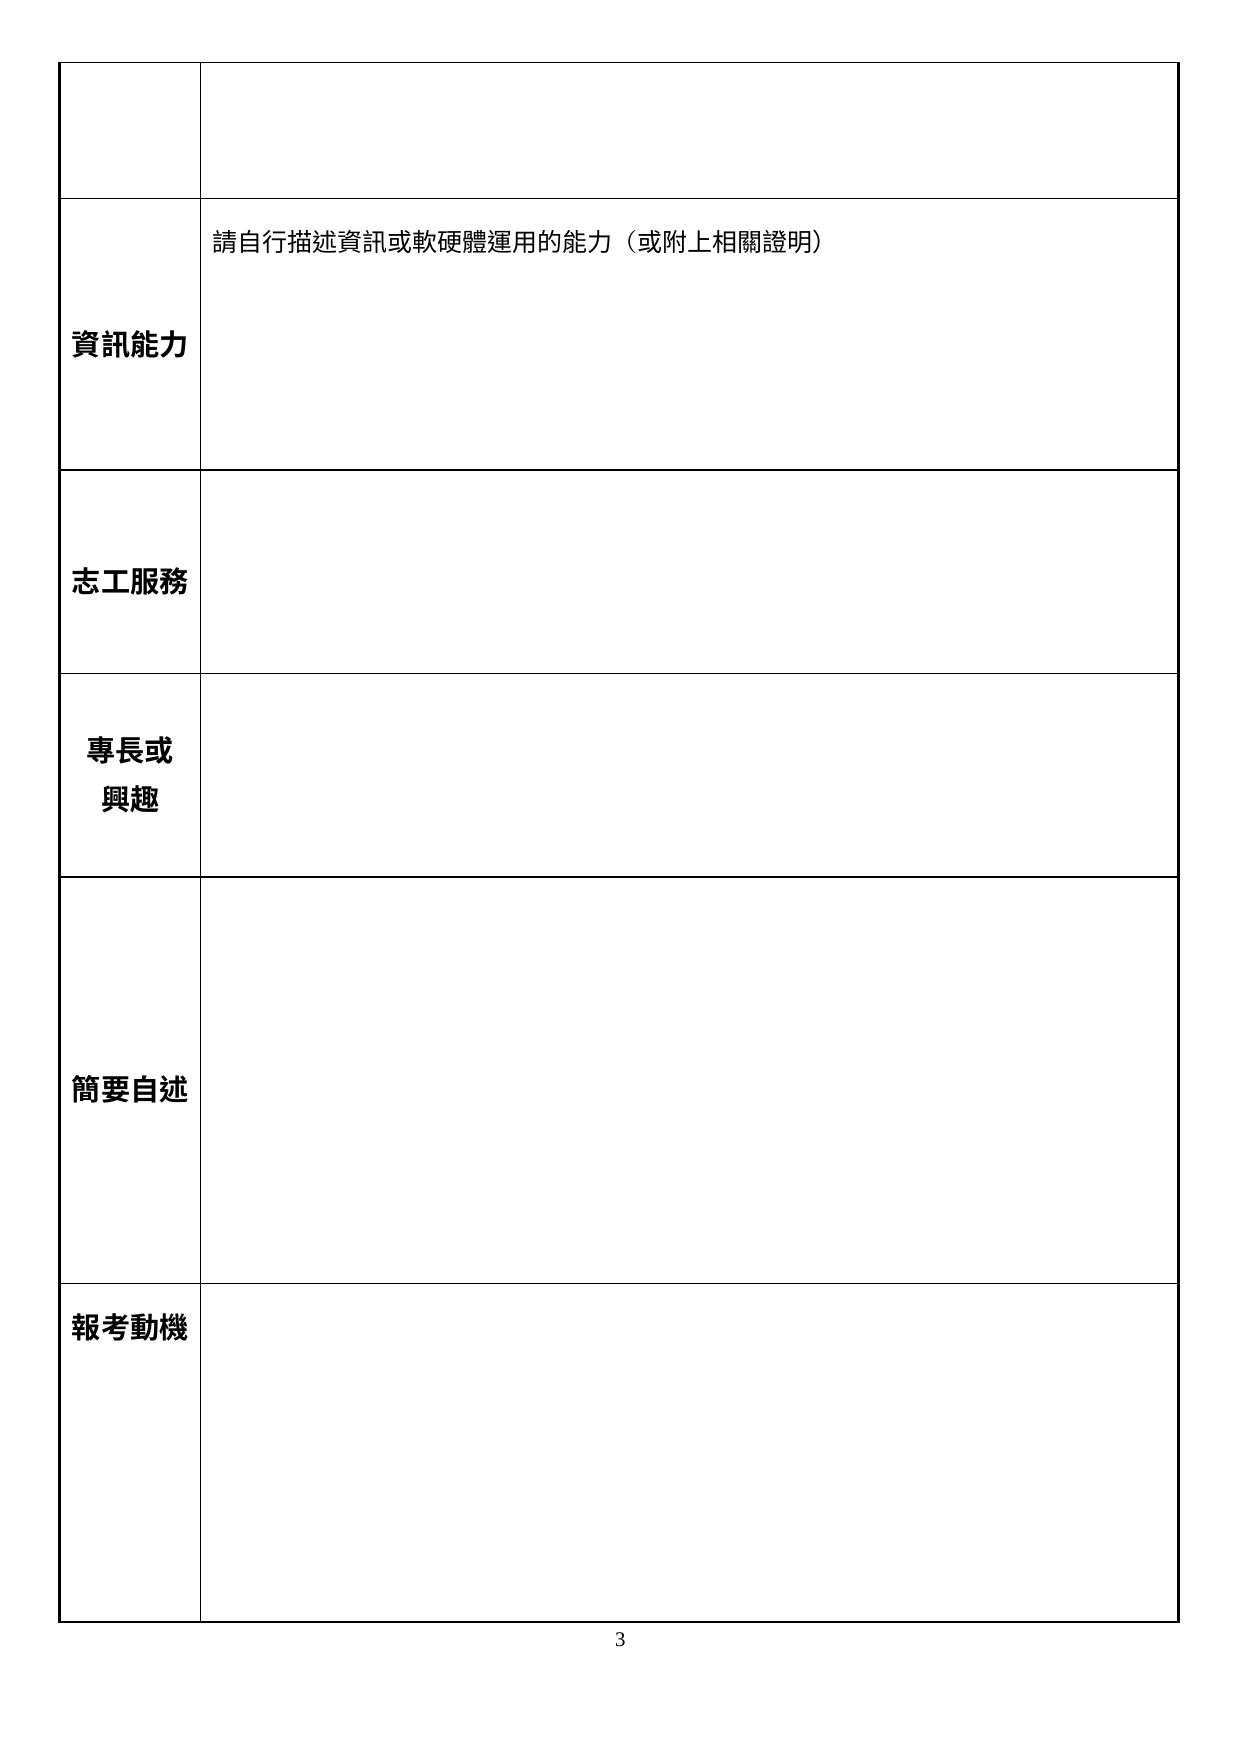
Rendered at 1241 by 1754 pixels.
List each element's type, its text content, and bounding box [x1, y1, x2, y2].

table_cell 資訊能力 [61, 199, 200, 469]
table_cell 志工服務 [61, 471, 200, 672]
table_cell [201, 674, 1177, 876]
table_cell [61, 63, 200, 197]
table_cell [201, 1284, 1177, 1621]
table_cell [201, 63, 1177, 197]
table_cell [201, 471, 1177, 672]
table_cell [201, 878, 1177, 1282]
table_cell 專長或 興趣 [61, 674, 200, 876]
table_cell 簡要自述 [61, 878, 200, 1282]
table_cell 報考動機 [61, 1284, 200, 1621]
table_cell 請自行描述資訊或軟硬體運用的能力（或附上相關證明） [201, 199, 1177, 469]
